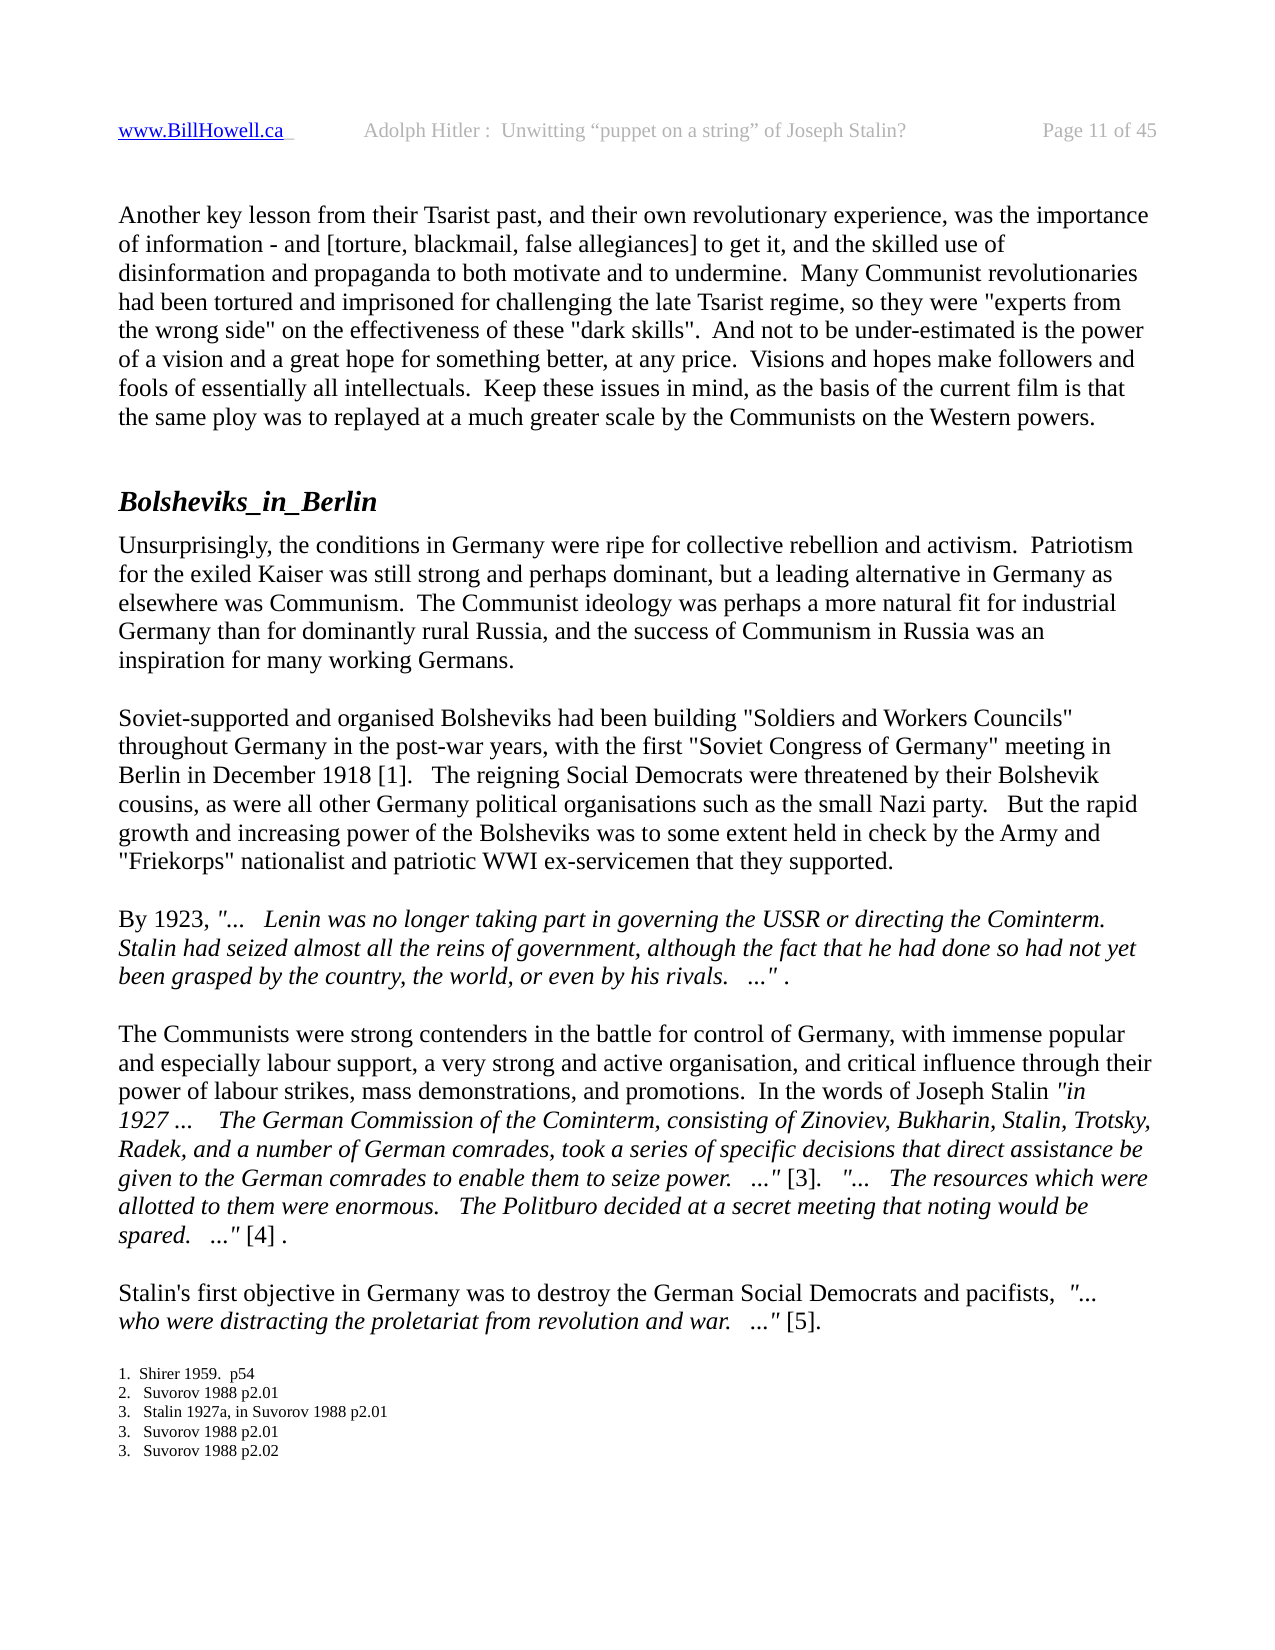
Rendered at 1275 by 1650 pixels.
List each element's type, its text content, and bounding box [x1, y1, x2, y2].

text 3. Suvorov 1988 p2.02 [118, 1441, 1157, 1460]
text Soviet-supported and organised Bolsheviks had been building "Soldiers and Workers Councils" throughout Germany in the post-war years, with the first "Soviet Congress of Germany" meeting in Berlin in December 1918 [1]. The reigning Social Democrats were threatened by their Bolshevik cousins, as were all other Germany political organisations such as the small Nazi party. But the rapid growth and increasing power of the Bolsheviks was to some extent held in check by the Army and "Friekorps" nationalist and patriotic WWI ex-servicemen that they supported. [118, 703, 1157, 875]
text Stalin's first objective in Germany was to destroy the German Social Democrats and pacifists, "... who were distracting the proletariat from revolution and war. ..." [5]. [118, 1278, 1157, 1335]
subtitle Bolsheviks_in_Berlin [118, 484, 1157, 518]
text 2. Suvorov 1988 p2.01 [118, 1383, 1157, 1402]
text 1. Shirer 1959. p54 [118, 1364, 1157, 1383]
text Another key lesson from their Tsarist past, and their own revolutionary experience, was the importance of information - and [torture, blackmail, false allegiances] to get it, and the skilled use of disinformation and propaganda to both motivate and to undermine. Many Communist revolutionaries had been tortured and imprisoned for challenging the late Tsarist regime, so they were "experts from the wrong side" on the effectiveness of these "dark skills". And not to be under-estimated is the power of a vision and a great hope for something better, at any price. Visions and hopes make followers and fools of essentially all intellectuals. Keep these issues in mind, as the basis of the current film is that the same ploy was to replayed at a much greater scale by the Communists on the Western powers. [118, 200, 1157, 430]
text 3. Stalin 1927a, in Suvorov 1988 p2.01 [118, 1402, 1157, 1421]
text The Communists were strong contenders in the battle for control of Germany, with immense popular and especially labour support, a very strong and active organisation, and critical influence through their power of labour strikes, mass demonstrations, and promotions. In the words of Joseph Stalin "in 1927 ... The German Commission of the Cominterm, consisting of Zinoviev, Bukharin, Stalin, Trotsky, Radek, and a number of German comrades, took a series of specific decisions that direct assistance be given to the German comrades to enable them to seize power. ..." [3]. "... The resources which were allotted to them were enormous. The Politburo decided at a secret meeting that noting would be spared. ..." [4] . [118, 1019, 1157, 1249]
text Unsurprisingly, the conditions in Germany were ripe for collective rebellion and activism. Patriotism for the exiled Kaiser was still strong and perhaps dominant, but a leading alternative in Germany as elsewhere was Communism. The Communist ideology was perhaps a more natural fit for industrial Germany than for dominantly rural Russia, and the success of Communism in Russia was an inspiration for many working Germans. [118, 530, 1157, 674]
text By 1923, "... Lenin was no longer taking part in governing the USSR or directing the Cominterm. Stalin had seized almost all the reins of government, although the fact that he had done so had not yet been grasped by the country, the world, or even by his rivals. ..." . [118, 904, 1157, 990]
text 3. Suvorov 1988 p2.01 [118, 1421, 1157, 1441]
